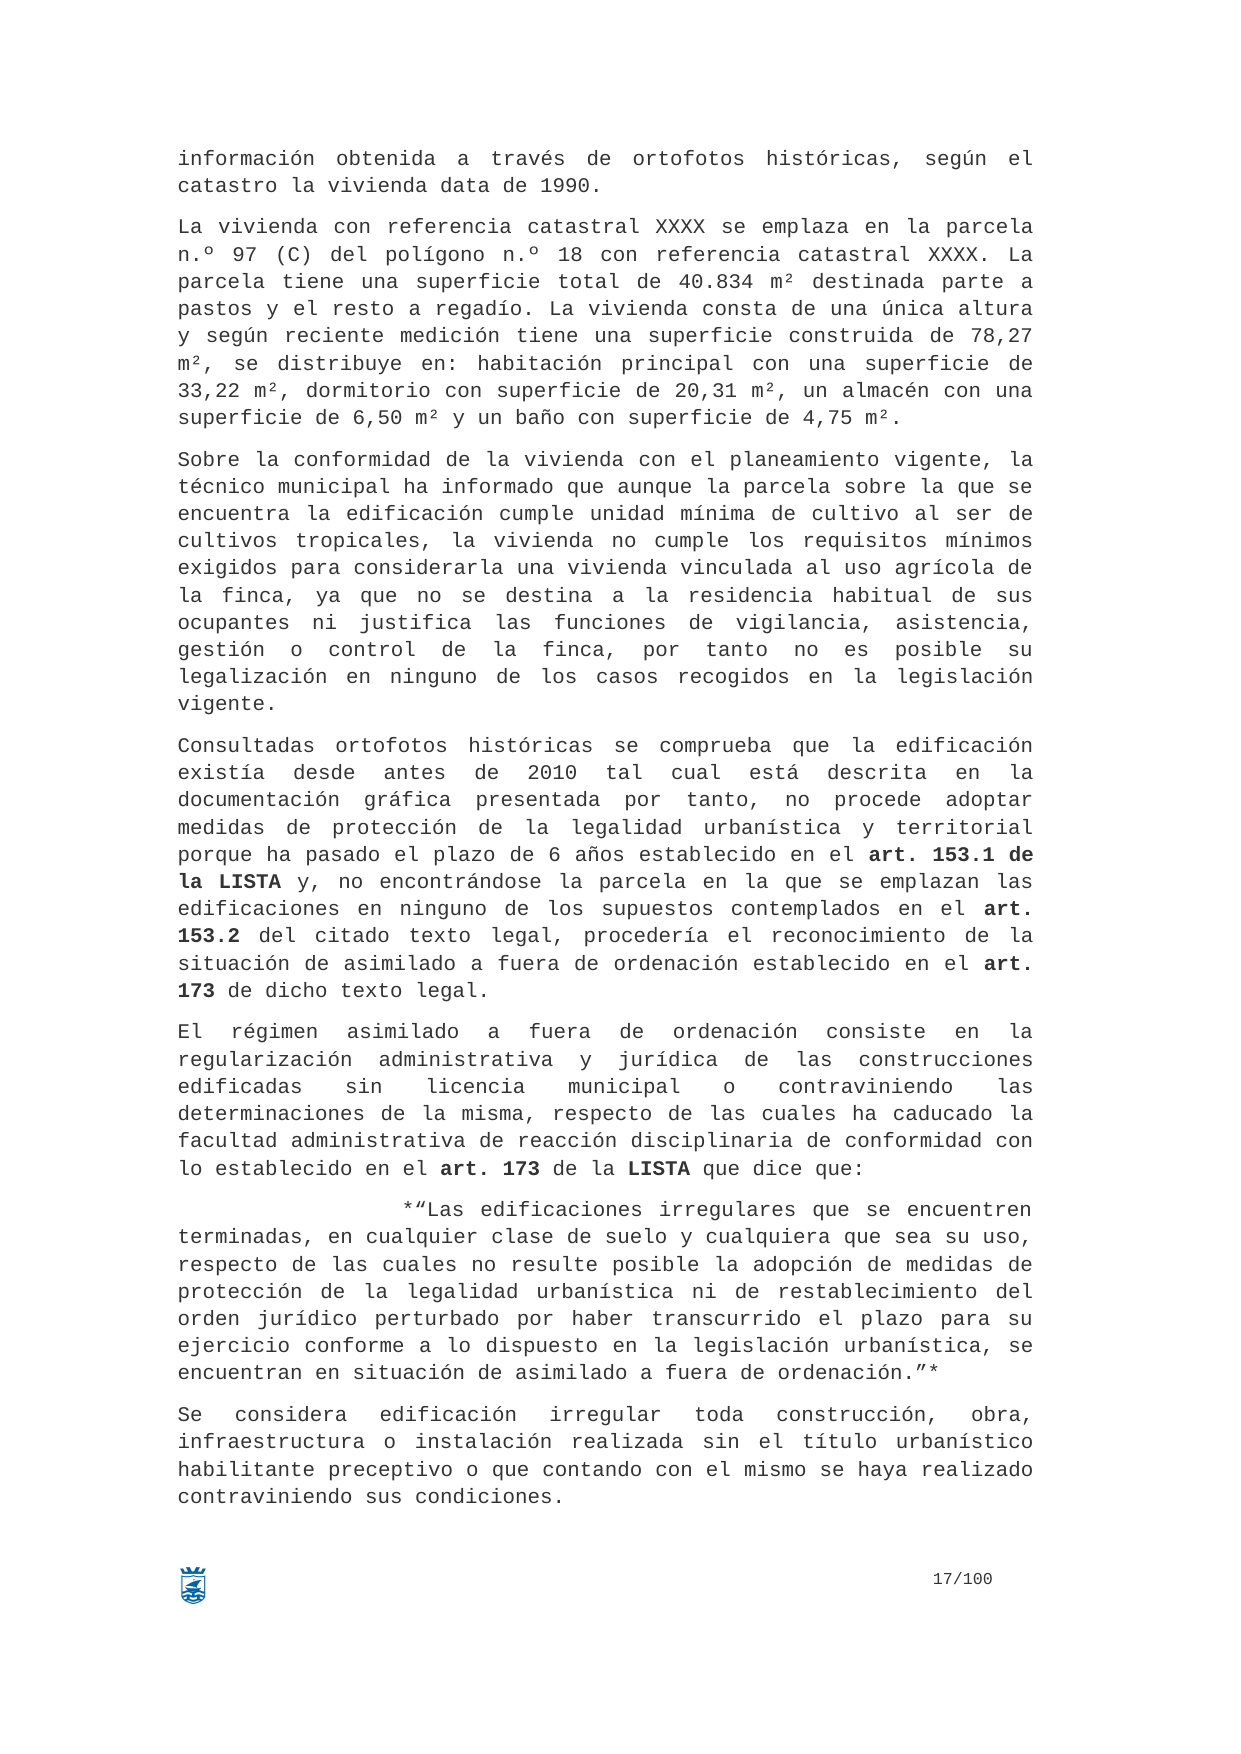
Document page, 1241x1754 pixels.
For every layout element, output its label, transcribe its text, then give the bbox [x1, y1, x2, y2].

text Consultadas ortofotos históricas se comprueba que la edificación existía desde antes de 2010 tal cual está descrita en la documentación gráfica presentada por tanto, no procede adoptar medidas de protección de la legalidad urbanística y territorial porque ha pasado el plazo de 6 años establecido en el art. 153.1 de la LISTA y, no encontrándose la parcela en la que se emplazan las edificaciones en ninguno de los supuestos contemplados en el art. 153.2 del citado texto legal, procedería el reconocimiento de la situación de asimilado a fuera de ordenación establecido en el art. 173 de dicho texto legal. [177, 735, 1033, 1003]
text Sobre la conformidad de la vivienda con el planeamiento vigente, la técnico municipal ha informado que aunque la parcela sobre la que se encuentra la edificación cumple unidad mínima de cultivo al ser de cultivos tropicales, la vivienda no cumple los requisitos mínimos exigidos para considerarla una vivienda vinculada al uso agrícola de la finca, ya que no se destina a la residencia habitual de sus ocupantes ni justifica las funciones de vigilancia, asistencia, gestión o control de la finca, por tanto no es posible su legalización en ninguno de los casos recogidos en la legislación vigente. [177, 449, 1033, 717]
text La vivienda con referencia catastral XXXX se emplaza en la parcela n.º 97 (C) del polígono n.º 18 con referencia catastral XXXX. La parcela tiene una superficie total de 40.834 m² destinada parte a pastos y el resto a regadío. La vivienda consta de una única altura y según reciente medición tiene una superficie construida de 78,27 m², se distribuye en: habitación principal con una superficie de 33,22 m², dormitorio con superficie de 20,31 m², un almacén con una superficie de 6,50 m² y un baño con superficie de 4,75 m². [177, 217, 1033, 431]
text información obtenida a través de ortofotos históricas, según el catastro la vivienda data de 1990. [177, 148, 1033, 198]
text *“Las edificaciones irregulares que se encuentren terminadas, en cualquier clase de suelo y cualquiera que sea su uso, respecto de las cuales no resulte posible la adopción de medidas de protección de la legalidad urbanística ni de restablecimiento del orden jurídico perturbado por haber transcurrido el plazo para su ejercicio conforme a lo dispuesto en la legislación urbanística, se encuentran en situación de asimilado a fuera de ordenación.”* [177, 1199, 1033, 1386]
text El régimen asimilado a fuera de ordenación consiste en la regularización administrativa y jurídica de las construcciones edificadas sin licencia municipal o contraviniendo las determinaciones de la misma, respecto de las cuales ha caducado la facultad administrativa de reacción disciplinaria de conformidad con lo establecido en el art. 173 de la LISTA que dice que: [177, 1022, 1033, 1181]
text Se considera edificación irregular toda construcción, obra, infraestructura o instalación realizada sin el título urbanístico habilitante preceptivo o que contando con el mismo se haya realizado contraviniendo sus condiciones. [177, 1404, 1033, 1509]
picture [177, 1562, 208, 1607]
